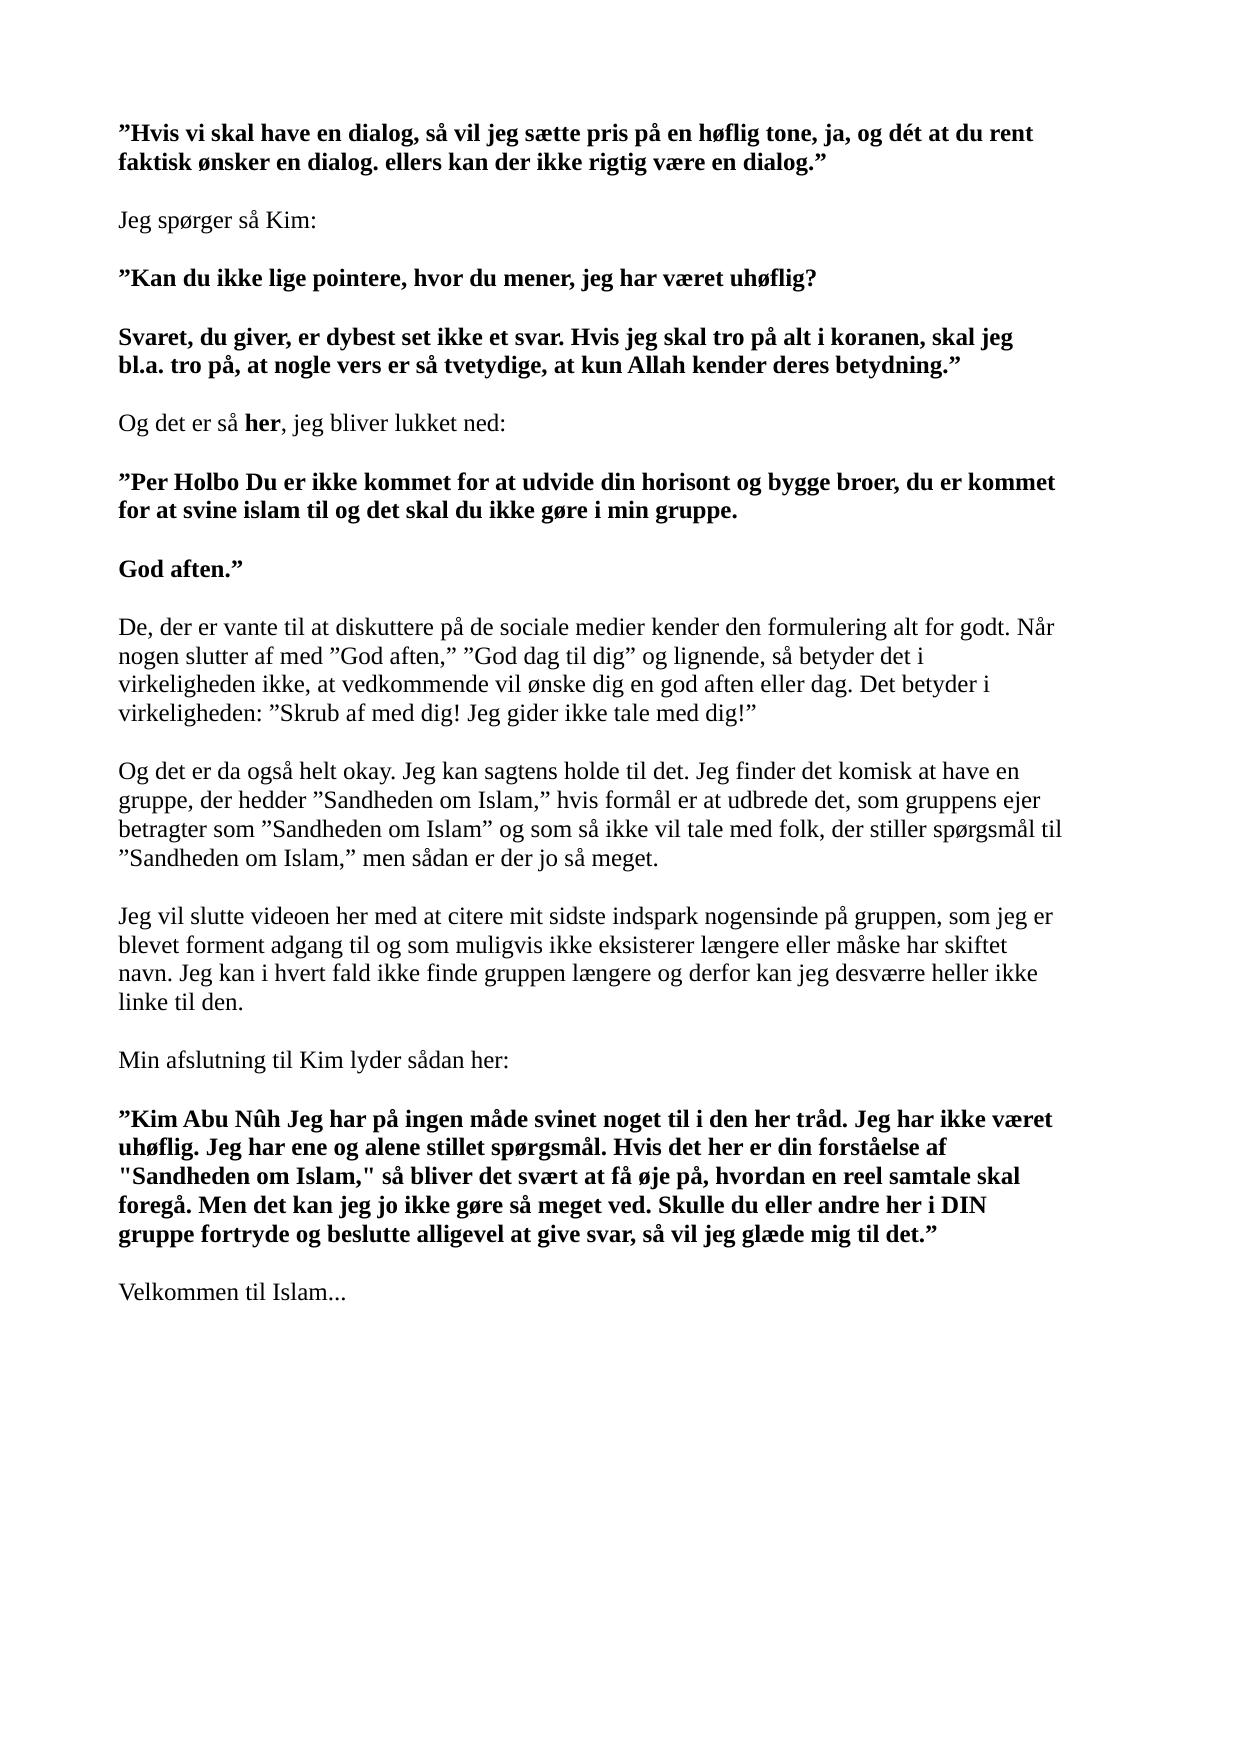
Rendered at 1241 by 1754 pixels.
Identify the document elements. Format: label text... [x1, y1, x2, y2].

text ”Hvis vi skal have en dialog, så vil jeg sætte pris på en høflig tone, ja, og dét at du rent faktisk ønsker en dialog. ellers kan der ikke rigtig være en dialog.” [118, 118, 1063, 176]
text God aften.” [118, 554, 1063, 582]
text De, der er vante til at diskuttere på de sociale medier kender den formulering alt for godt. Når nogen slutter af med ”God aften,” ”God dag til dig” og lignende, så betyder det i virkeligheden ikke, at vedkommende vil ønske dig en god aften eller dag. Det betyder i virkeligheden: ”Skrub af med dig! Jeg gider ikke tale med dig!” [118, 612, 1063, 727]
text ”Kim Abu Nûh Jeg har på ingen måde svinet noget til i den her tråd. Jeg har ikke været uhøflig. Jeg har ene og alene stillet spørgsmål. Hvis det her er din forståelse af "Sandheden om Islam," så bliver det svært at få øje på, hvordan en reel samtale skal foregå. Men det kan jeg jo ikke gøre så meget ved. Skulle du eller andre her i DIN gruppe fortryde og beslutte alligevel at give svar, så vil jeg glæde mig til det.” [118, 1104, 1063, 1247]
text ”Per Holbo Du er ikke kommet for at udvide din horisont og bygge broer, du er kommet for at svine islam til og det skal du ikke gøre i min gruppe. [118, 467, 1063, 524]
text Og det er så her, jeg bliver lukket ned: [118, 408, 1063, 437]
text Min afslutning til Kim lyder sådan her: [118, 1045, 1063, 1074]
text Jeg vil slutte videoen her med at citere mit sidste indspark nogensinde på gruppen, som jeg er blevet forment adgang til og som muligvis ikke eksisterer længere eller måske har skiftet navn. Jeg kan i hvert fald ikke finde gruppen længere og derfor kan jeg desværre heller ikke linke til den. [118, 901, 1063, 1016]
text Velkommen til Islam... [118, 1277, 1063, 1306]
text ”Kan du ikke lige pointere, hvor du mener, jeg har været uhøflig? [118, 263, 1063, 292]
text Svaret, du giver, er dybest set ikke et svar. Hvis jeg skal tro på alt i koranen, skal jeg bl.a. tro på, at nogle vers er så tvetydige, at kun Allah kender deres betydning.” [118, 322, 1063, 379]
text Og det er da også helt okay. Jeg kan sagtens holde til det. Jeg finder det komisk at have en gruppe, der hedder ”Sandheden om Islam,” hvis formål er at udbrede det, som gruppens ejer betragter som ”Sandheden om Islam” og som så ikke vil tale med folk, der stiller spørgsmål til ”Sandheden om Islam,” men sådan er der jo så meget. [118, 756, 1063, 871]
text Jeg spørger så Kim: [118, 205, 1063, 234]
